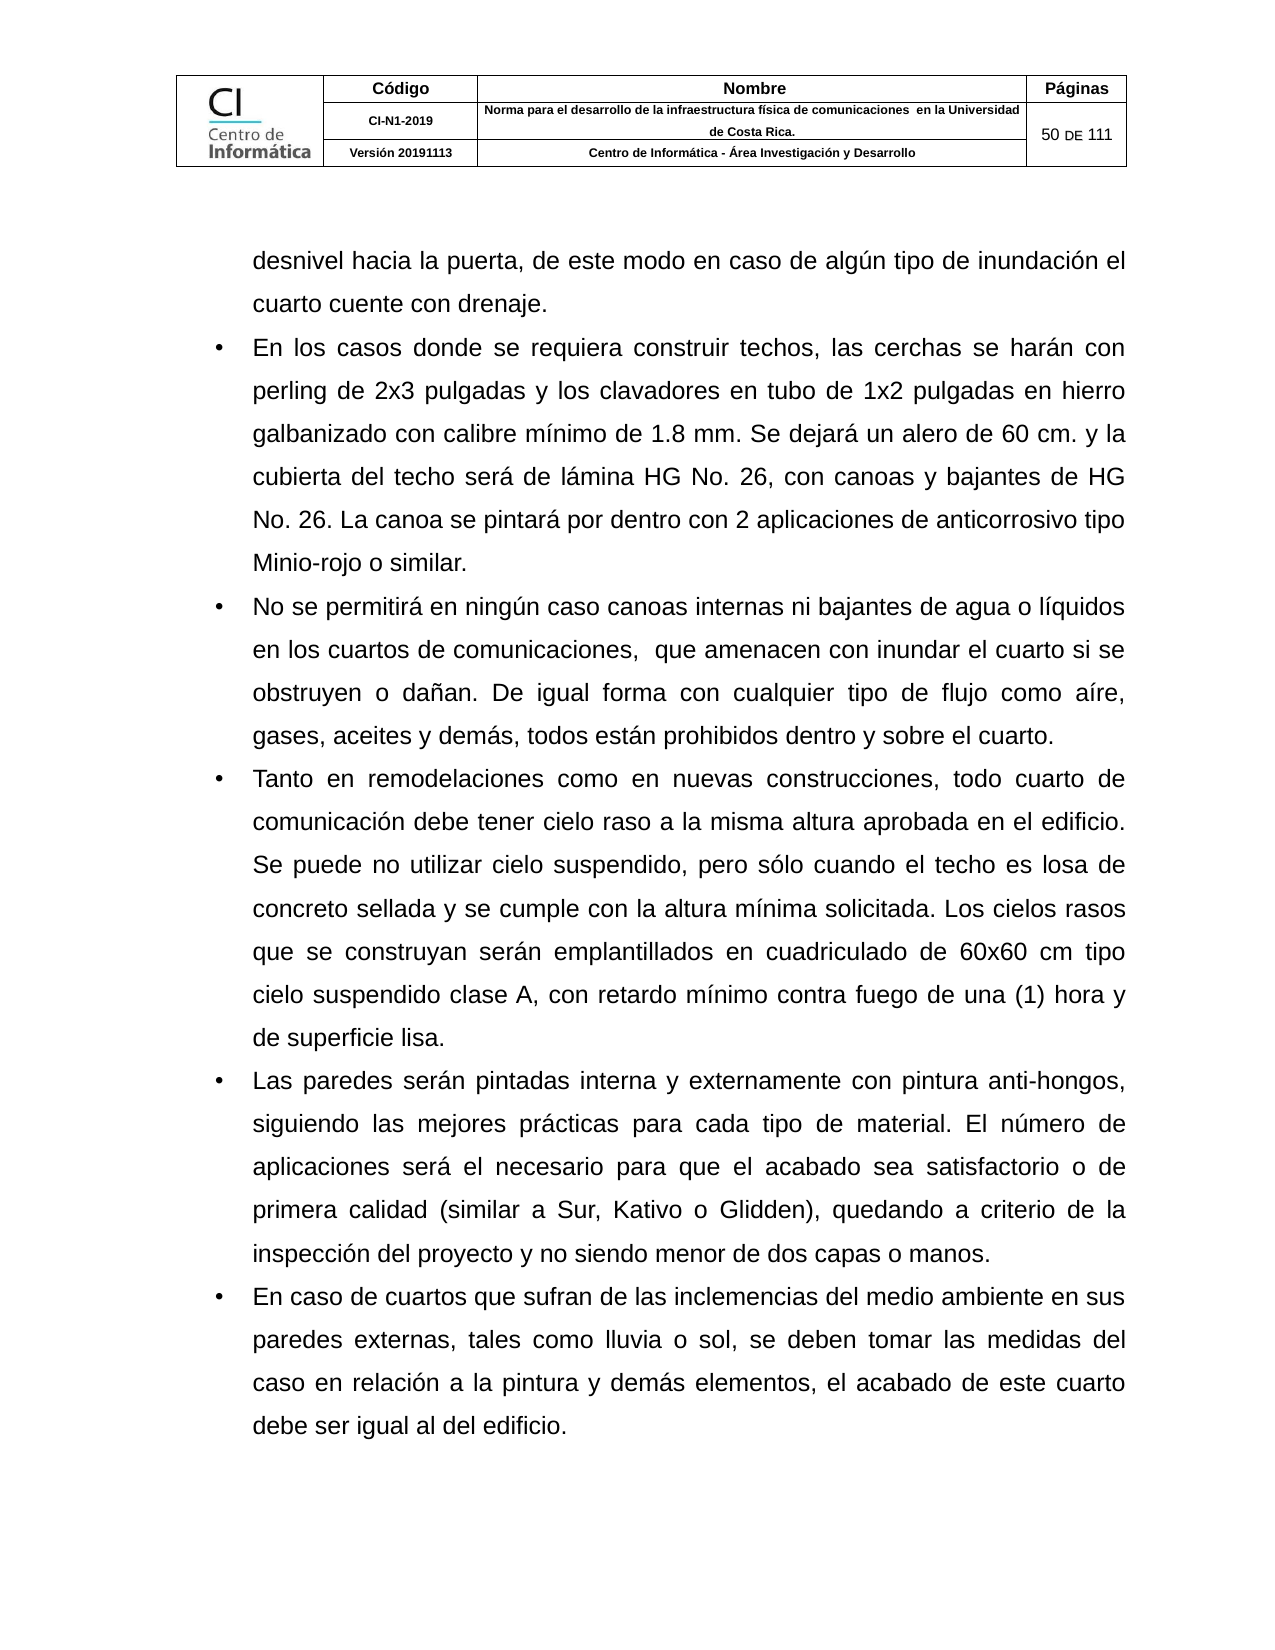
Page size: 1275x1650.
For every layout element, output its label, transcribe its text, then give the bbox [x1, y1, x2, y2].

picture [206, 81, 312, 160]
list En caso de cuartos que sufran de las inclemencias del medio ambiente en sus paredes externas, tales como lluvia o sol, se deben tomar las medidas del caso en relación a la pintura y demás elementos, el acabado de este cuarto debe ser igual al del edificio. [215, 1282, 1127, 1440]
list En los casos donde se requiera construir techos, las cerchas se harán con perling de 2x3 pulgadas y los clavadores en tubo de 1x2 pulgadas en hierro galbanizado con calibre mínimo de 1.8 mm. Se dejará un alero de 60 cm. y la cubierta del techo será de lámina HG No. 26, con canoas y bajantes de HG No. 26. La canoa se pintará por dentro con 2 aplicaciones de anticorrosivo tipo Minio-rojo o similar. [215, 333, 1127, 577]
list desnivel hacia la puerta, de este modo en caso de algún tipo de inundación el cuarto cuente con drenaje. [215, 246, 1127, 318]
list Tanto en remodelaciones como en nuevas construcciones, todo cuarto de comunicación debe tener cielo raso a la misma altura aprobada en el edificio. Se puede no utilizar cielo suspendido, pero sólo cuando el techo es losa de concreto sellada y se cumple con la altura mínima solicitada. Los cielos rasos que se construyan serán emplantillados en cuadriculado de 60x60 cm tipo cielo suspendido clase A, con retardo mínimo contra fuego de una (1) hora y de superficie lisa. [215, 764, 1127, 1052]
list Las paredes serán pintadas interna y externamente con pintura anti-hongos, siguiendo las mejores prácticas para cada tipo de material. El número de aplicaciones será el necesario para que el acabado sea satisfactorio o de primera calidad (similar a Sur, Kativo o Glidden), quedando a criterio de la inspección del proyecto y no siendo menor de dos capas o manos. [215, 1066, 1127, 1267]
list No se permitirá en ningún caso canoas internas ni bajantes de agua o líquidos en los cuartos de comunicaciones, que amenacen con inundar el cuarto si se obstruyen o dañan. De igual forma con cualquier tipo de flujo como aíre, gases, aceites y demás, todos están prohibidos dentro y sobre el cuarto. [215, 591, 1127, 750]
